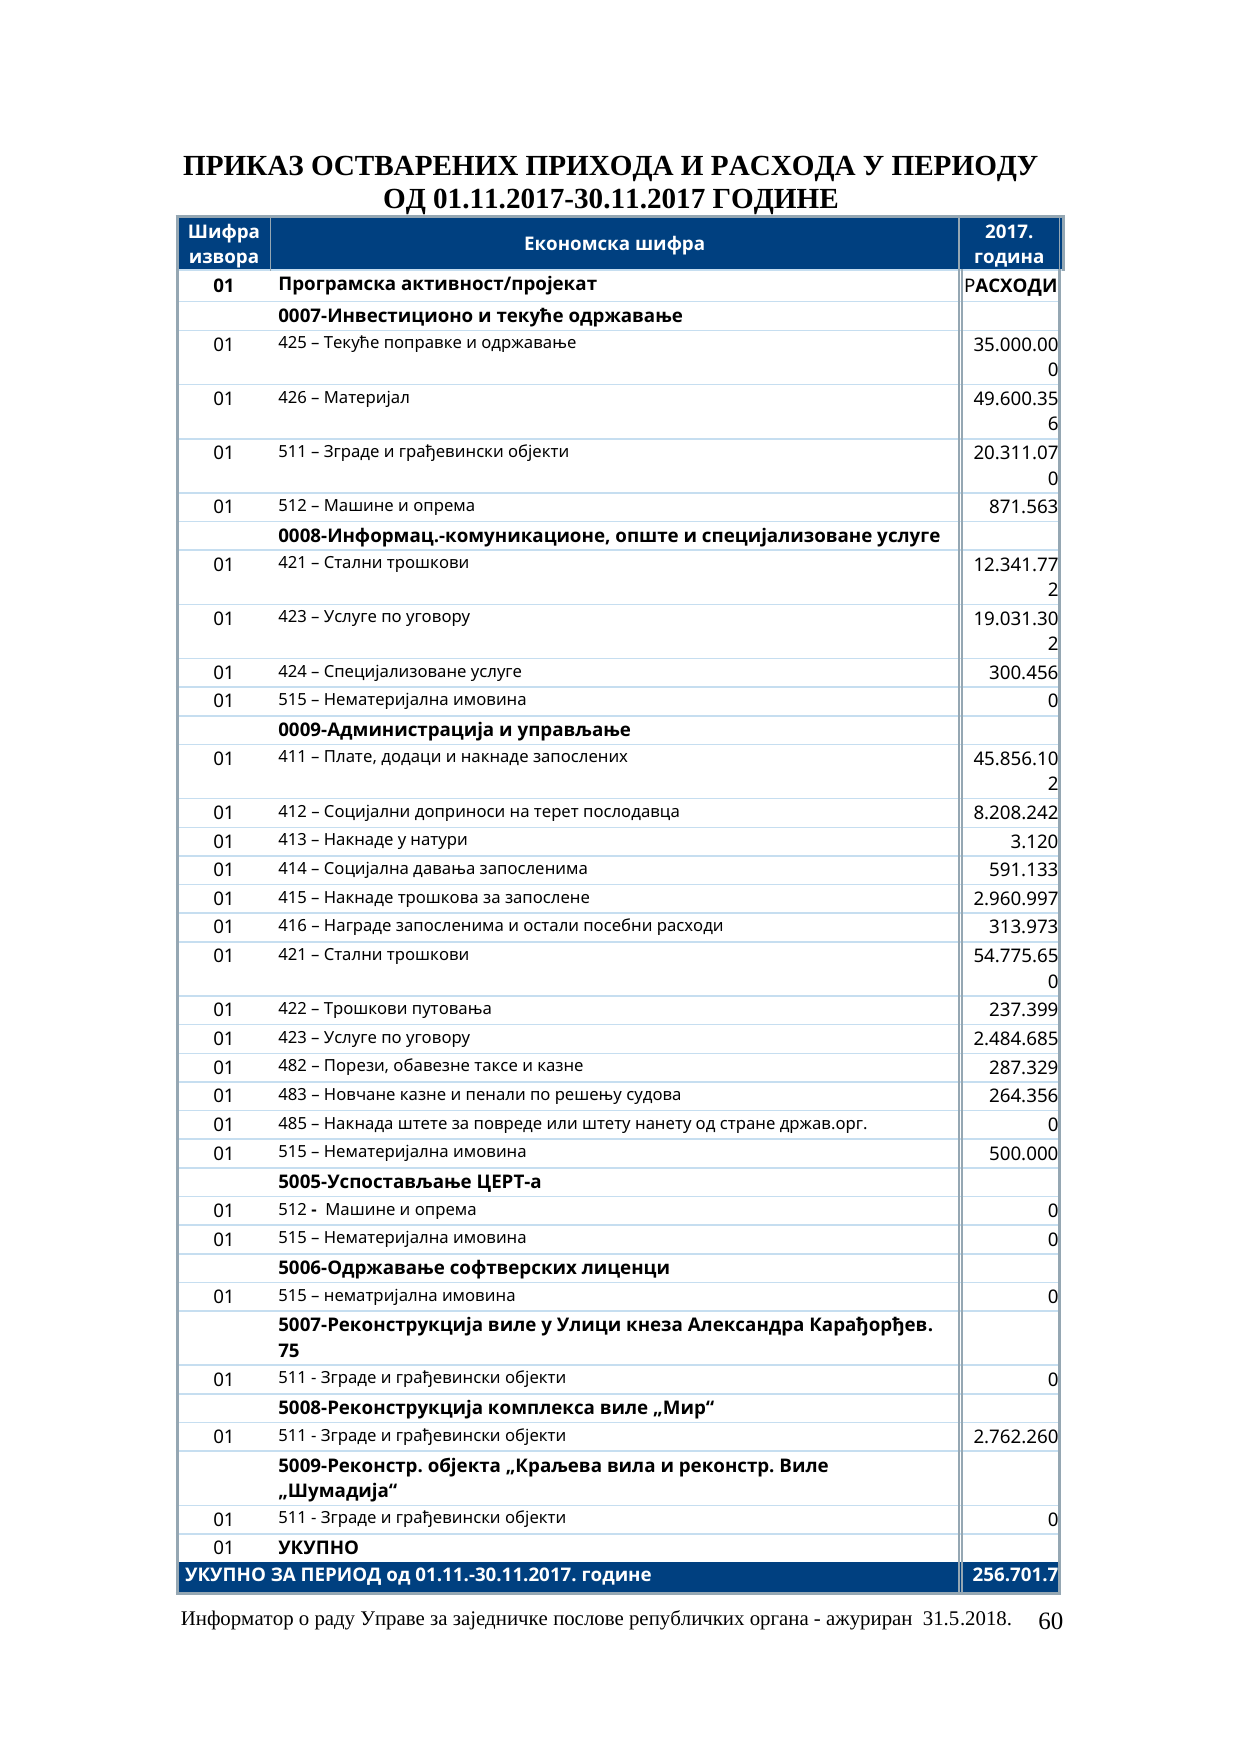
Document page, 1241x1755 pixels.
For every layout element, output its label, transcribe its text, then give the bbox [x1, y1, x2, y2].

table_cell 5008-Реконструкција комплекса виле „Мир“ [270, 1395, 958, 1422]
table_cell 01 [179, 605, 270, 658]
table_header Шифра извора [179, 218, 270, 269]
table_header Економска шифра [271, 218, 958, 269]
table_cell 01 [179, 997, 270, 1024]
table_cell УКУПНО [270, 1535, 958, 1562]
table_cell 5006-Одржавање софтверских лиценци [270, 1255, 958, 1282]
table_cell 01 [179, 494, 270, 521]
table_cell [963, 302, 1058, 329]
table_cell 01 [179, 1025, 270, 1052]
table_cell 515 – Нематеријална имовина [270, 1140, 958, 1167]
table_cell 264.356 [963, 1083, 1058, 1110]
table_cell 512 – Машине и опрема [270, 494, 958, 521]
table_cell 49.600.356 [963, 385, 1058, 438]
table_cell 01 [179, 857, 270, 884]
table_cell 512 - Машине и опрема [270, 1197, 958, 1224]
table_cell 01 [179, 1423, 270, 1450]
table_cell 415 – Накнаде трошкова за запослене [270, 885, 958, 912]
table_cell 01 [179, 914, 270, 941]
table_cell 0 [963, 1197, 1058, 1224]
table_cell 01 [179, 551, 270, 603]
table_cell 412 – Социјални доприноси на терет послодавца [270, 799, 958, 826]
table_cell 511 - Зграде и грађевински објекти [270, 1506, 958, 1533]
table_cell 19.031.302 [963, 605, 1058, 658]
table_cell 0 [963, 1283, 1058, 1310]
table_cell 01 [179, 1140, 270, 1167]
table_cell 01 [179, 1226, 270, 1253]
table_cell 515 – Нематеријална имовина [270, 688, 958, 715]
table_cell 0008-Информац.-комуникационе, опште и специјализоване услуге [270, 522, 958, 549]
table_cell 01 [179, 943, 270, 995]
table_cell 0 [963, 1506, 1058, 1533]
table_cell 0 [963, 1366, 1058, 1393]
table_cell 5009-Реконстр. објекта „Краљева вила и реконстр. Виле „Шумадија“ [270, 1452, 958, 1504]
table_cell 5007-Реконструкција виле у Улици кнеза Александра Карађорђев. 75 [270, 1312, 958, 1364]
table_header 2017. година [960, 218, 1059, 269]
table_cell 01 [179, 331, 270, 384]
table_cell 300.456 [963, 659, 1058, 686]
table_cell [963, 1535, 1058, 1562]
table_cell [963, 1312, 1058, 1364]
table_cell 591.133 [963, 857, 1058, 884]
table_cell 2.484.685 [963, 1025, 1058, 1052]
table_cell 01 [179, 1197, 270, 1224]
table_cell 01 [179, 1366, 270, 1393]
table_cell 483 – Новчане казне и пенали по решењу судова [270, 1083, 958, 1110]
table_cell 12.341.772 [963, 551, 1058, 603]
table_cell 01 [179, 659, 270, 686]
table_cell 01 [179, 1111, 270, 1138]
table_cell 414 – Социјална давања запосленима [270, 857, 958, 884]
table_cell 01 [179, 745, 270, 798]
table_cell [963, 1452, 1058, 1504]
table_cell [179, 1452, 270, 1504]
text ПРИКАЗ ОСТВАРЕНИХ ПРИХОДА И РАСХОДА У ПЕРИОДУ ОД 01.11.2017-30.11.2017 ГОДИНЕ [158, 148, 1063, 215]
table_cell 3.120 [963, 828, 1058, 855]
table_cell 01 [179, 1283, 270, 1310]
table_cell 0 [963, 1111, 1058, 1138]
table_cell 313.973 [963, 914, 1058, 941]
table_cell [963, 1395, 1058, 1422]
table_cell 511 - Зграде и грађевински објекти [270, 1423, 958, 1450]
table_cell 482 – Порези, обавезне таксе и казне [270, 1054, 958, 1081]
table_cell 01 [179, 1535, 270, 1562]
table_cell 237.399 [963, 997, 1058, 1024]
table_cell [179, 522, 270, 549]
table_cell 511 - Зграде и грађевински објекти [270, 1366, 958, 1393]
table_cell 0 [963, 688, 1058, 715]
table_cell [963, 522, 1058, 549]
table_cell 01 [179, 828, 270, 855]
table_cell [963, 1169, 1058, 1196]
table_cell 871.563 [963, 494, 1058, 521]
table_cell 421 – Стални трошкови [270, 943, 958, 995]
table_cell [179, 1395, 270, 1422]
table_cell 416 – Награде запосленима и остали посебни расходи [270, 914, 958, 941]
table_cell 0009-Администрација и управљање [270, 717, 958, 743]
table_cell 01 [179, 440, 270, 492]
table_cell [179, 1255, 270, 1282]
table_cell 5005-Успостављање ЦЕРТ-а [270, 1169, 958, 1196]
table_cell 01 [179, 271, 270, 301]
table_cell 422 – Трошкови путовања [270, 997, 958, 1024]
table_cell 411 – Плате, додаци и накнаде запослених [270, 745, 958, 798]
table_cell 8.208.242 [963, 799, 1058, 826]
table_cell 425 – Текуће поправке и одржавање [270, 331, 958, 384]
table_cell 500.000 [963, 1140, 1058, 1167]
table_cell 287.329 [963, 1054, 1058, 1081]
table_cell [179, 1312, 270, 1364]
table_cell 01 [179, 799, 270, 826]
table_cell 54.775.650 [963, 943, 1058, 995]
table_cell 485 – Накнада штете за повреде или штету нанету од стране држав.орг. [270, 1111, 958, 1138]
table_cell Програмска активност/пројекат [270, 271, 958, 301]
table_cell 01 [179, 1506, 270, 1533]
table_cell 2.960.997 [963, 885, 1058, 912]
table_cell 515 – нематријална имовина [270, 1283, 958, 1310]
table_cell [179, 1169, 270, 1196]
table_cell [179, 717, 270, 743]
table_cell 423 – Услуге по уговору [270, 605, 958, 658]
table_cell 01 [179, 885, 270, 912]
table_cell РАСХОДИ [963, 271, 1058, 301]
table_cell 424 – Специјализоване услуге [270, 659, 958, 686]
table_cell [963, 717, 1058, 743]
table_cell 01 [179, 688, 270, 715]
table_cell 0007-Инвестиционо и текуће одржавање [270, 302, 958, 329]
table_cell 01 [179, 385, 270, 438]
table_cell 511 – Зграде и грађевински објекти [270, 440, 958, 492]
table_cell 2.762.260 [963, 1423, 1058, 1450]
table_cell 515 – Нематеријална имовина [270, 1226, 958, 1253]
table_cell [963, 1255, 1058, 1282]
table_cell 426 – Материјал [270, 385, 958, 438]
table_cell 01 [179, 1054, 270, 1081]
table_cell 0 [963, 1226, 1058, 1253]
table_cell УКУПНО ЗА ПЕРИОД од 01.11.-30.11.2017. године [179, 1562, 958, 1592]
table_cell 421 – Стални трошкови [270, 551, 958, 603]
table_cell 413 – Накнаде у натури [270, 828, 958, 855]
table_cell 35.000.000 [963, 331, 1058, 384]
table_cell 423 – Услуге по уговору [270, 1025, 958, 1052]
table_cell 20.311.070 [963, 440, 1058, 492]
table_cell 256.701.7 [963, 1562, 1058, 1592]
table_cell 01 [179, 1083, 270, 1110]
table_cell [179, 302, 270, 329]
table_cell 45.856.102 [963, 745, 1058, 798]
